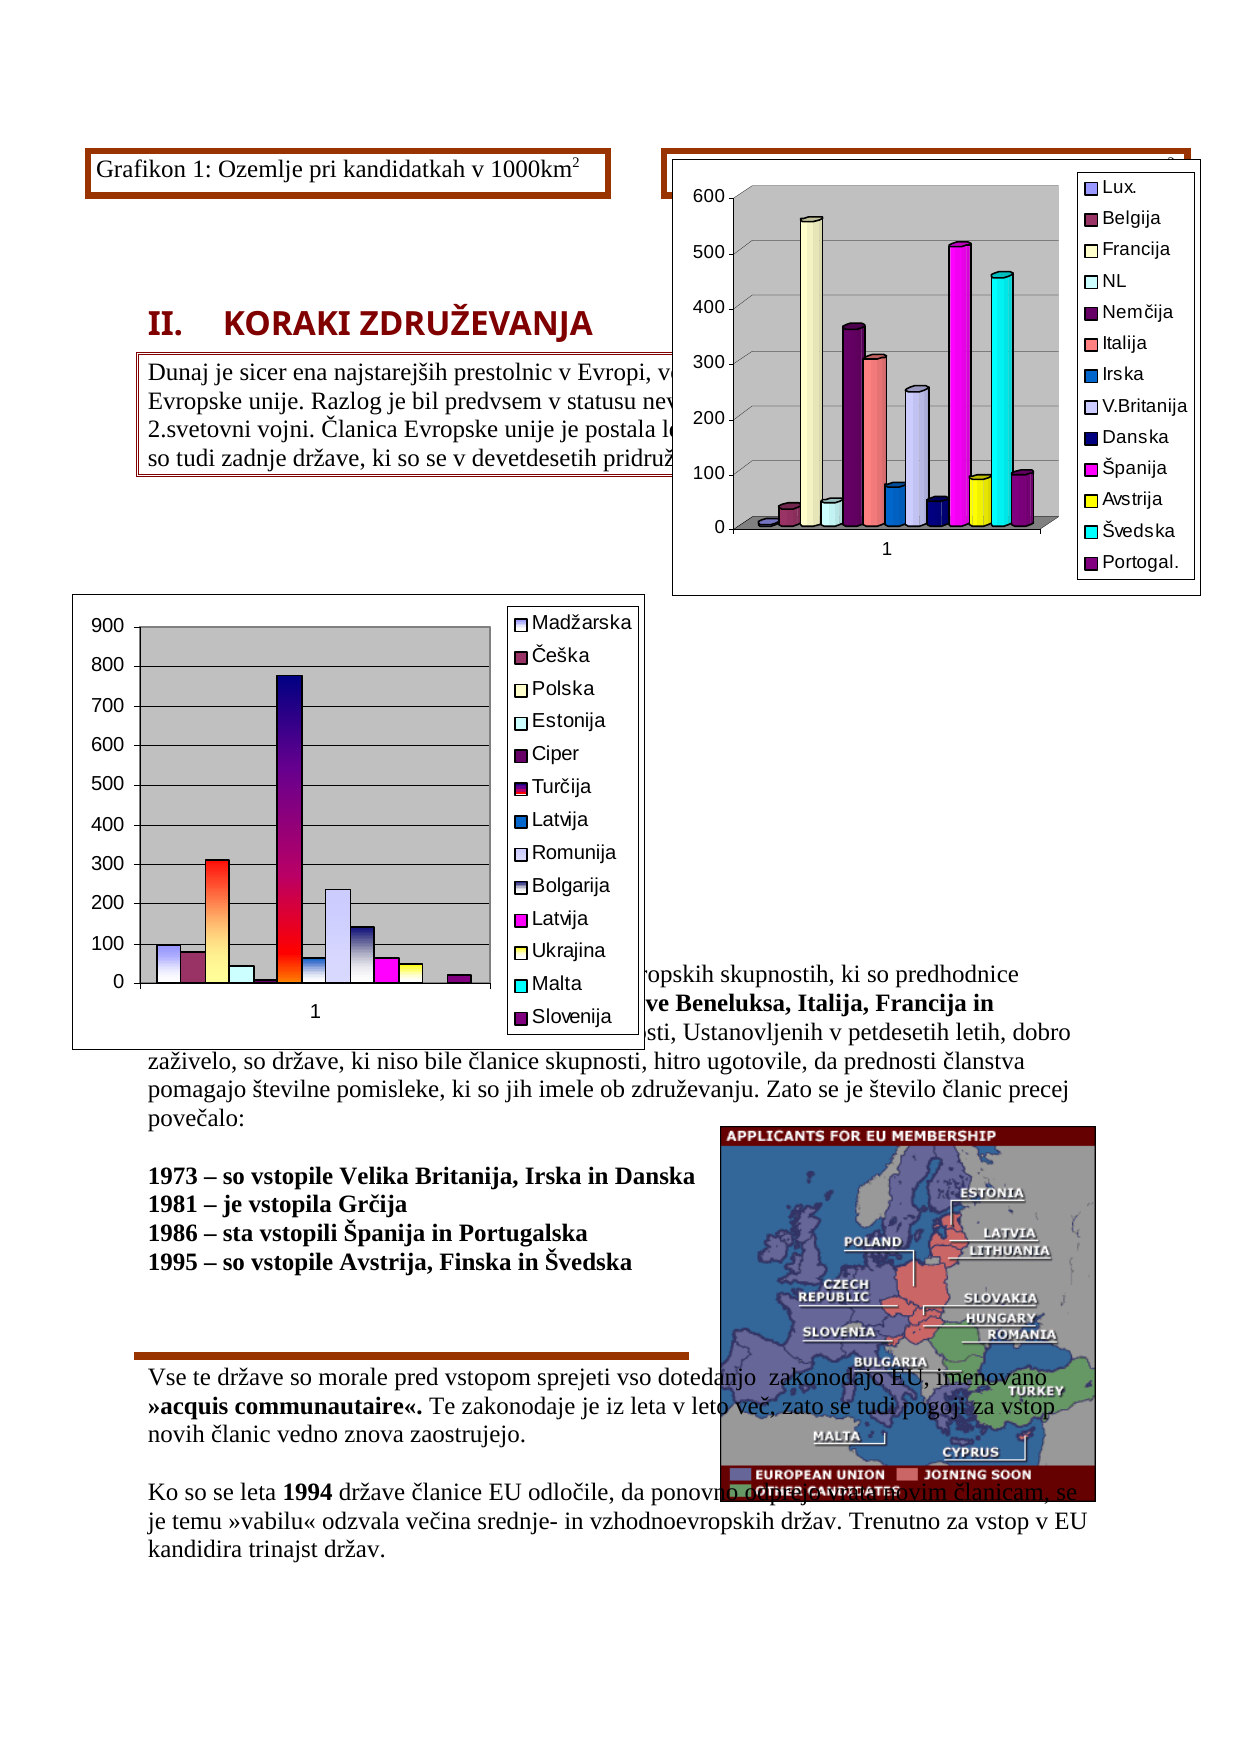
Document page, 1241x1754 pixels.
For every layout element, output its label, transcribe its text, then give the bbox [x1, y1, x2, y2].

table_header [611, 148, 661, 192]
table_header Grafikon 2: Ozemlje pri članicah v EU v 1000km2 [667, 154, 1184, 192]
text 1986 – sta vstopili Španija in Portugalska [148, 1218, 1093, 1247]
text 1973 – so vstopile Velika Britanija, Irska in Danska [148, 1161, 1093, 1189]
subtitle KORAKI ZDRUŽEVANJA [148, 300, 672, 346]
table_header Grafikon 1: Ozemlje pri kandidatkah v 1000km2 [91, 154, 605, 192]
text Vse te države so morale pred vstopom sprejeti vso dotedanjo zakonodajo EU, imenovano »acquis communautaire«. Te zakonodaje je iz leta v leto več, zato se tudi pogoji za vstop novih članic vedno znova zaostrujejo. [148, 1362, 1093, 1448]
text Omenili smo že, da je bilo ob ustanovitvi treh Evropskih skupnostih, ki so predhodnice Evropske unije, udeleženih samo šest držav: države Beneluksa, Italija, Francija in Nemčija. Toda ko je delovanje Evropskih skupnosti, Ustanovljenih v petdesetih letih, dobro zaživelo, so države, ki niso bile članice skupnosti, hitro ugotovile, da prednosti članstva pomagajo številne pomisleke, ki so jih imele ob združevanju. Zato se je število članic precej povečalo: [148, 959, 1093, 1132]
text 1981 – je vstopila Grčija [148, 1189, 1093, 1218]
text Dunaj je sicer ena najstarejših prestolnic v Evropi, vendar Avstrija dolgo ni postala del Evropske unije. Razlog je bil predvsem v statusu nevtralnosti, ki ga je naša soseda imela po 2.svetovni vojni. Članica Evropske unije je postala leta 1995, skupaj s Finsko in Švedsko. To so tudi zadnje države, ki so se v devetdesetih pridružile Uniji. [139, 355, 672, 474]
picture [720, 1126, 1096, 1502]
text 1995 – so vstopile Avstrija, Finska in Švedska [148, 1247, 1093, 1276]
text Ko so se leta 1994 države članice EU odločile, da ponovno odprejo vrata novim članicam, se je temu »vabilu« odzvala večina srednje- in vzhodnoevropskih držav. Trenutno za vstop v EU kandidira trinajst držav. [148, 1477, 1093, 1563]
